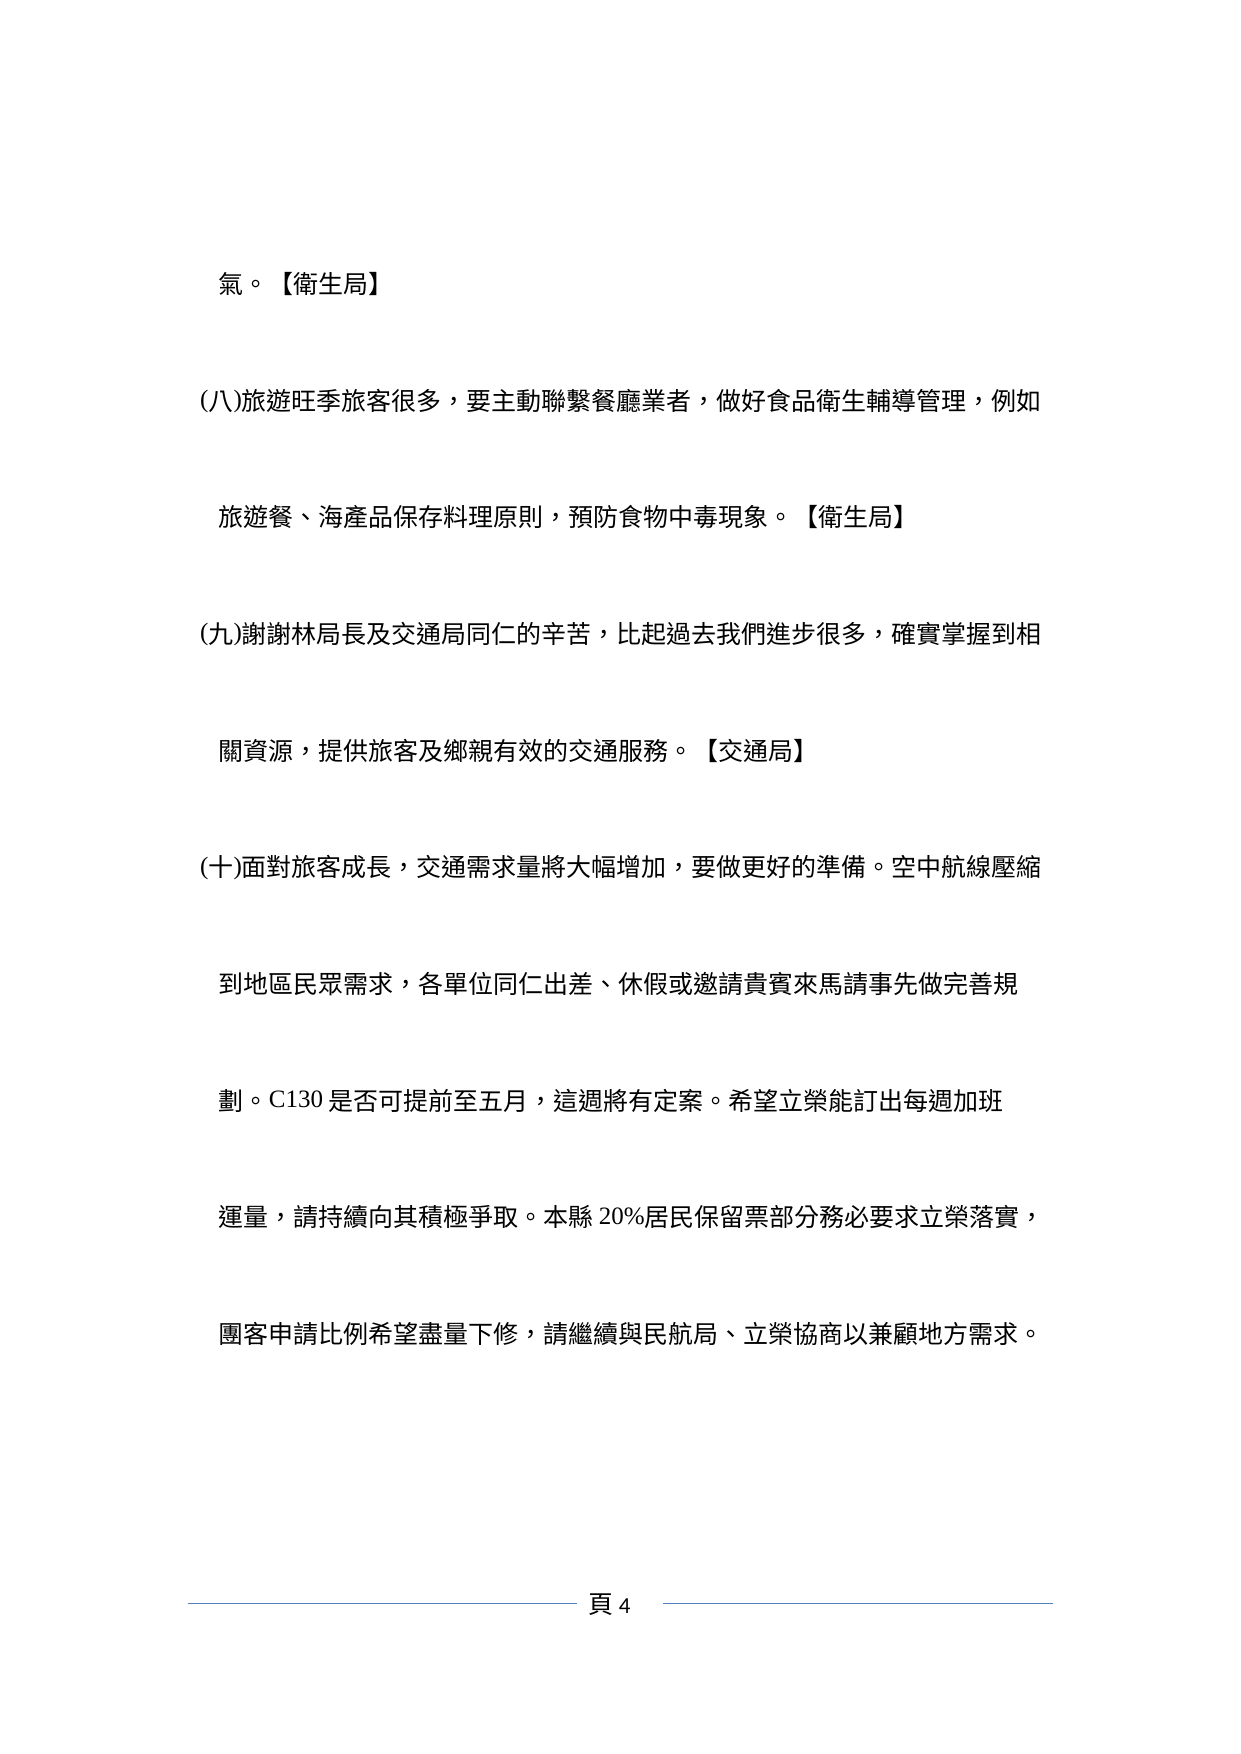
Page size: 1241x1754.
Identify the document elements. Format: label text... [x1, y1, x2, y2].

text (十)面對旅客成長，交通需求量將大幅增加，要做更好的準備。空中航線壓縮 [187, 826, 1053, 884]
text (八)旅遊旺季旅客很多，要主動聯繫餐廳業者，做好食品衛生輔導管理，例如 [187, 359, 1053, 418]
text 到地區民眾需求，各單位同仁出差、休假或邀請貴賓來馬請事先做完善規 [187, 943, 1053, 1001]
text 旅遊餐、海產品保存料理原則，預防食物中毒現象。【衛生局】 [187, 476, 1053, 534]
text (九)謝謝林局長及交通局同仁的辛苦，比起過去我們進步很多，確實掌握到相 [187, 593, 1053, 651]
text 關資源，提供旅客及鄉親有效的交通服務。【交通局】 [187, 709, 1053, 768]
text 氣。【衛生局】 [187, 243, 1053, 301]
text 運量，請持續向其積極爭取。本縣20%居民保留票部分務必要求立榮落實， [187, 1176, 1053, 1234]
text 劃。C130是否可提前至五月，這週將有定案。希望立榮能訂出每週加班 [187, 1059, 1053, 1118]
text 團客申請比例希望盡量下修，請繼續與民航局、立榮協商以兼顧地方需求。 [187, 1293, 1053, 1351]
